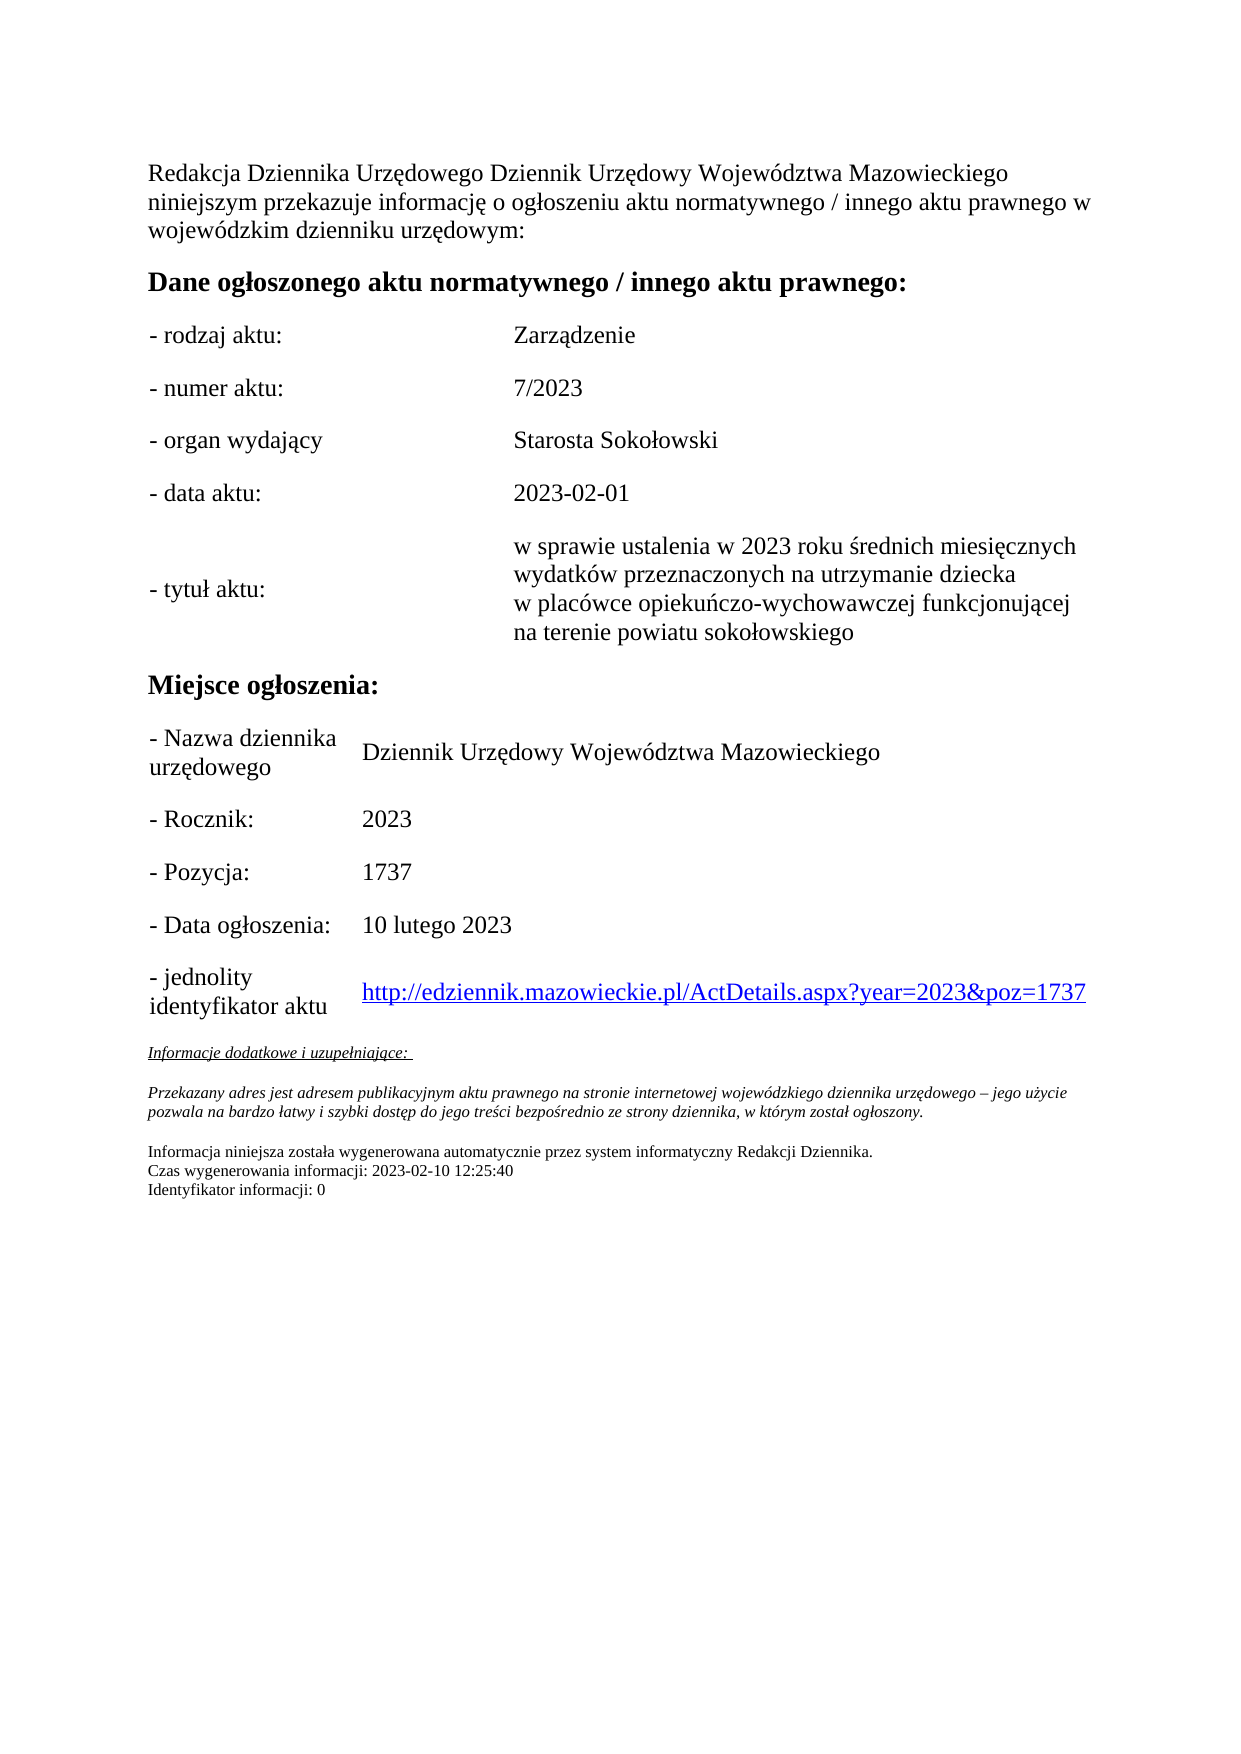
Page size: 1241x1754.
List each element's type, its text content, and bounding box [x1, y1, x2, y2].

table_cell - Rocznik: [148, 793, 360, 845]
table_header - Nazwa dziennika urzędowego [148, 711, 360, 792]
table_cell 2023 [360, 793, 1093, 845]
table_cell - jednolity identyfikator aktu [148, 951, 360, 1032]
table_cell - Data ogłoszenia: [148, 898, 360, 951]
text Przekazany adres jest adresem publikacyjnym aktu prawnego na stronie internetowej wojewódzkiego dziennika urzędowego – jego użycie pozwala na bardzo łatwy i szybki dostęp do jego treści bezpośrednio ze strony dziennika, w którym został ogłoszony. [148, 1082, 1093, 1121]
table_header - rodzaj aktu: [148, 308, 512, 361]
subtitle Dane ogłoszonego aktu normatywnego / innego aktu prawnego: [148, 265, 1093, 297]
table_cell 7/2023 [512, 361, 1093, 413]
table_cell 1737 [360, 845, 1093, 898]
table_header Zarządzenie [512, 308, 1093, 361]
table_cell 10 lutego 2023 [360, 898, 1093, 951]
text Informacje dodatkowe i uzupełniające: [148, 1042, 1093, 1062]
subtitle Miejsce ogłoszenia: [148, 668, 1093, 701]
table_cell - data aktu: [148, 466, 512, 519]
table_cell - organ wydający [148, 413, 512, 466]
table_cell http://edziennik.mazowieckie.pl/ActDetails.aspx?year=2023&poz=1737 [360, 951, 1093, 1032]
text Informacja niniejsza została wygenerowana automatycznie przez system informatyczny Redakcji Dziennika. Czas wygenerowania informacji: 2023-02-10 12:25:40 Identyfikator informacji: 0 [148, 1142, 1093, 1199]
table_cell 2023-02-01 [512, 466, 1093, 519]
table_cell - Pozycja: [148, 845, 360, 898]
table_cell - numer aktu: [148, 361, 512, 413]
table_cell w sprawie ustalenia w 2023 roku średnich miesięcznych wydatków przeznaczonych na utrzymanie dziecka w placówce opiekuńczo-wychowawczej funkcjonującej na terenie powiatu sokołowskiego [512, 519, 1093, 658]
table_cell Starosta Sokołowski [512, 413, 1093, 466]
table_cell - tytuł aktu: [148, 519, 512, 658]
table_header Dziennik Urzędowy Województwa Mazowieckiego [360, 711, 1093, 792]
text Redakcja Dziennika Urzędowego Dziennik Urzędowy Województwa Mazowieckiego niniejszym przekazuje informację o ogłoszeniu aktu normatywnego / innego aktu prawnego w wojewódzkim dzienniku urzędowym: [148, 158, 1093, 244]
